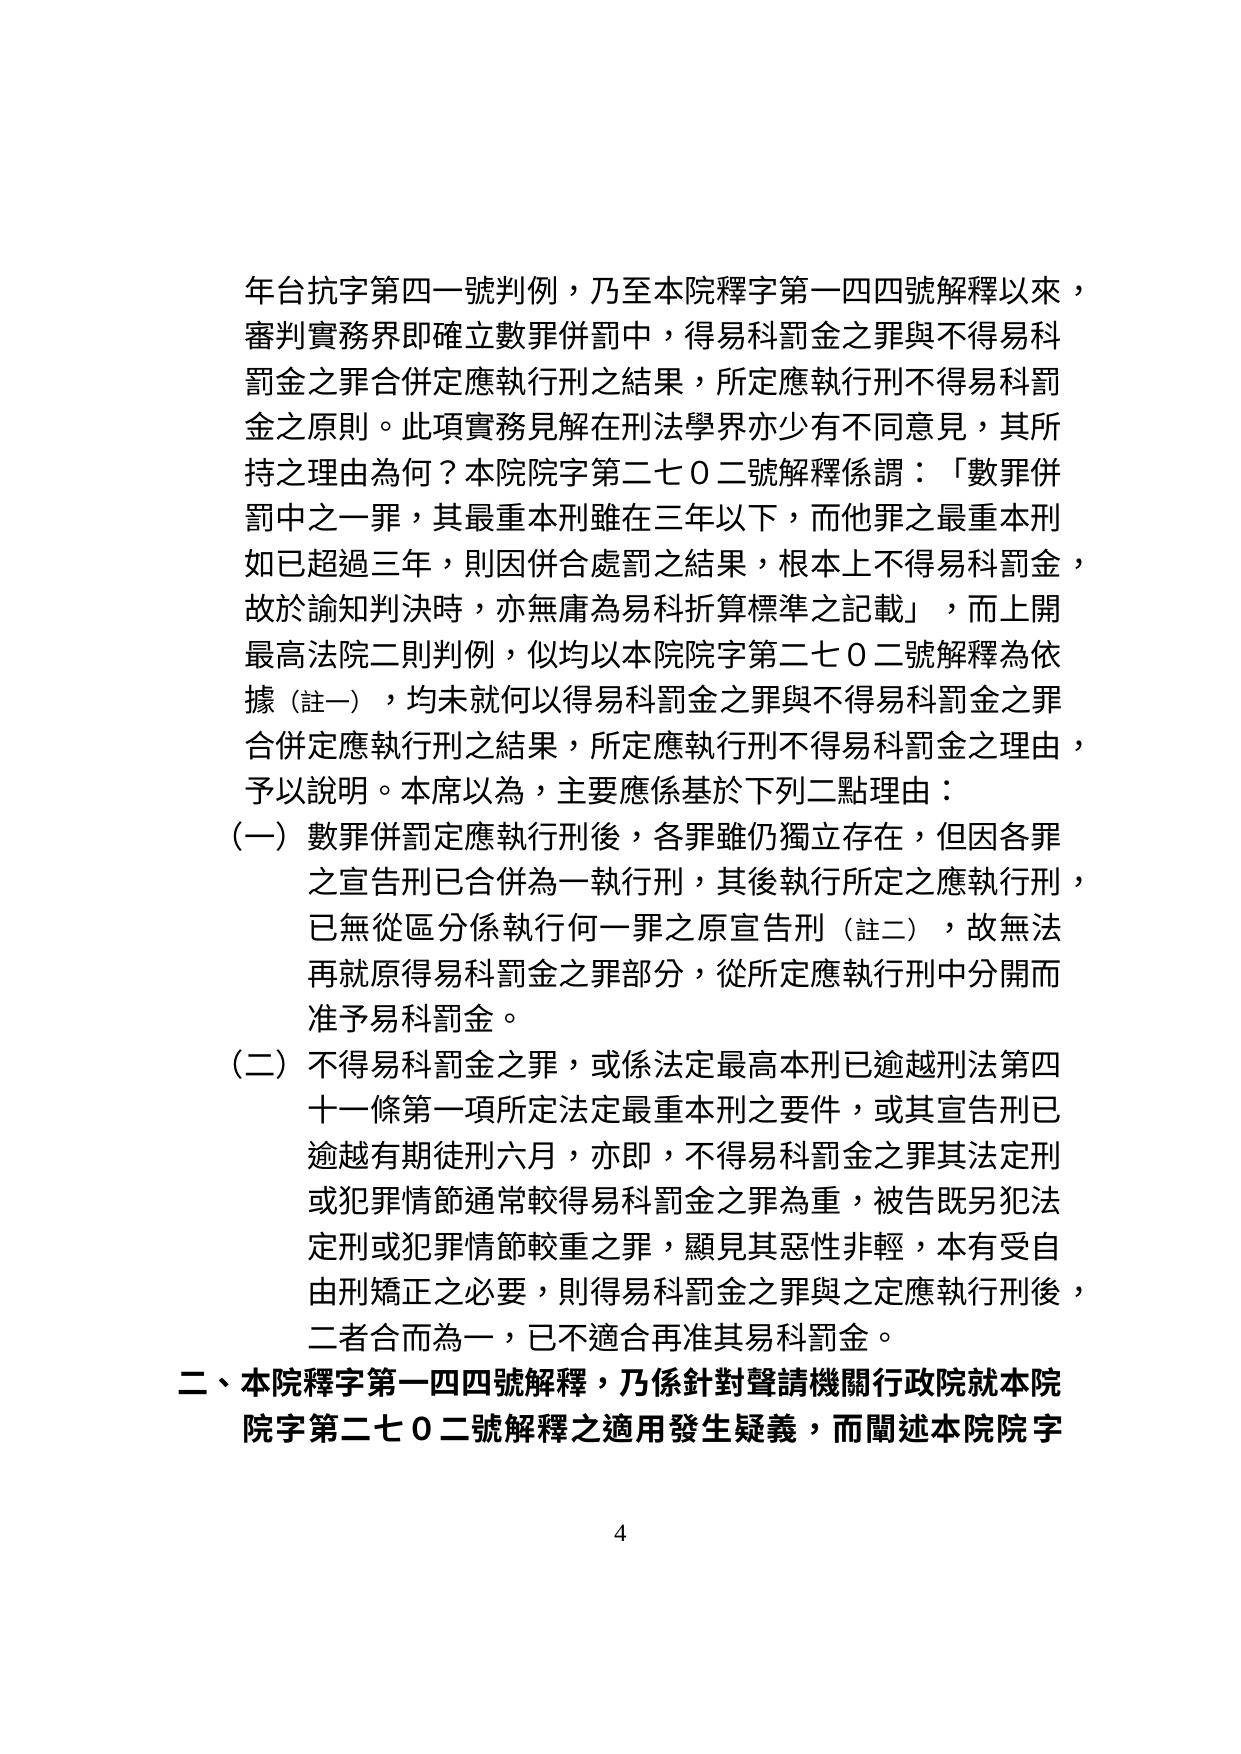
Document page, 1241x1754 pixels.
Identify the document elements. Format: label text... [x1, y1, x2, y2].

text （一）數罪併罰定應執行刑後，各罪雖仍獨立存在，但因各罪之宣告刑已合併為一執行刑，其後執行所定之應執行刑，已無從區分係執行何一罪之原宣告刑（註二），故無法再就原得易科罰金之罪部分，從所定應執行刑中分開而准予易科罰金。 [213, 812, 1063, 1040]
text （二）不得易科罰金之罪，或係法定最高本刑已逾越刑法第四十一條第一項所定法定最重本刑之要件，或其宣告刑已逾越有期徒刑六月，亦即，不得易科罰金之罪其法定刑或犯罪情節通常較得易科罰金之罪為重，被告既另犯法定刑或犯罪情節較重之罪，顯見其惡性非輕，本有受自由刑矯正之必要，則得易科罰金之罪與之定應執行刑後，二者合而為一，已不適合再准其易科罰金。 [213, 1040, 1063, 1358]
text 自本院中華民國三十三年六月二十三日院字第二七０二號解釋及最高法院四十年台非字第一二號（1）判例、四十七年台抗字第四一號判例，乃至本院釋字第一四四號解釋以來，審判實務界即確立數罪併罰中，得易科罰金之罪與不得易科罰金之罪合併定應執行刑之結果，所定應執行刑不得易科罰金之原則。此項實務見解在刑法學界亦少有不同意見，其所持之理由為何？本院院字第二七０二號解釋係謂：「數罪併罰中之一罪，其最重本刑雖在三年以下，而他罪之最重本刑如已超過三年，則因併合處罰之結果，根本上不得易科罰金，故於諭知判決時，亦無庸為易科折算標準之記載」，而上開最高法院二則判例，似均以本院院字第二七０二號解釋為依據（註一），均未就何以得易科罰金之罪與不得易科罰金之罪合併定應執行刑之結果，所定應執行刑不得易科罰金之理由，予以說明。本席以為，主要應係基於下列二點理由： [244, 266, 1063, 812]
text 二、本院釋字第一四四號解釋，乃係針對聲請機關行政院就本院院字第二七０二號解釋之適用發生疑義，而闡述本院院字 [177, 1358, 1063, 1449]
